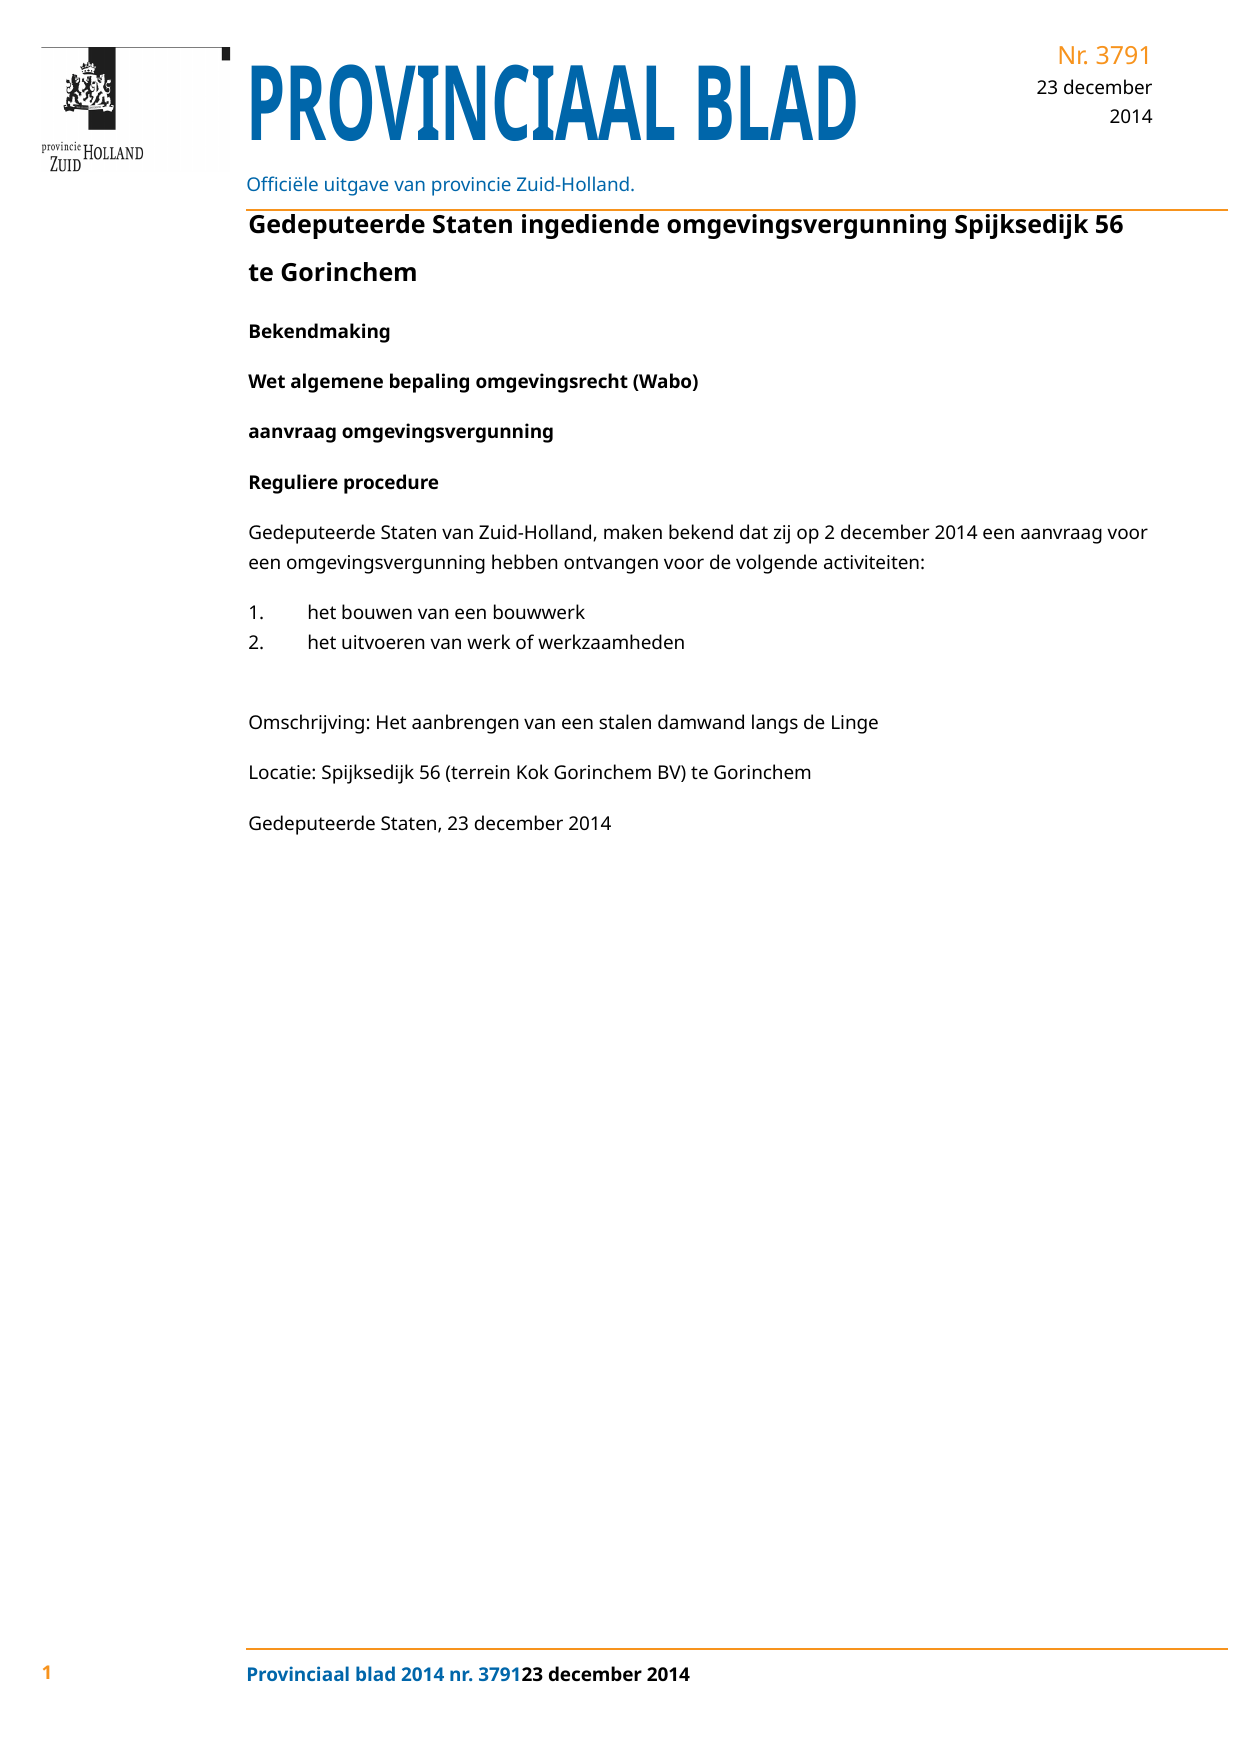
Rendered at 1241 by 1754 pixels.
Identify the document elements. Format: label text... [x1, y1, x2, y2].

text Gedeputeerde Staten van Zuid-Holland, maken bekend dat zij op 2 december 2014 een aanvraag voor een omgevingsvergunning hebben ontvangen voor de volgende activiteiten: [248, 519, 1152, 575]
picture [41, 47, 231, 172]
list het bouwen van een bouwwerk [248, 599, 1152, 625]
text Gedeputeerde Staten ingediende omgevingsvergunning Spijksedijk 56 te Gorinchem [248, 211, 1152, 288]
text Omschrijving: Het aanbrengen van een stalen damwand langs de Linge [248, 709, 1152, 735]
list het uitvoeren van werk of werkzaamheden [248, 629, 1152, 655]
text Gedeputeerde Staten, 23 december 2014 [248, 810, 1152, 836]
text Bekendmaking [248, 318, 1152, 344]
text Wet algemene bepaling omgevingsrecht (Wabo) [248, 368, 1152, 394]
text Reguliere procedure [248, 469, 1152, 495]
text Locatie: Spijksedijk 56 (terrein Kok Gorinchem BV) te Gorinchem [248, 759, 1152, 785]
text aanvraag omgevingsvergunning [248, 419, 1152, 444]
